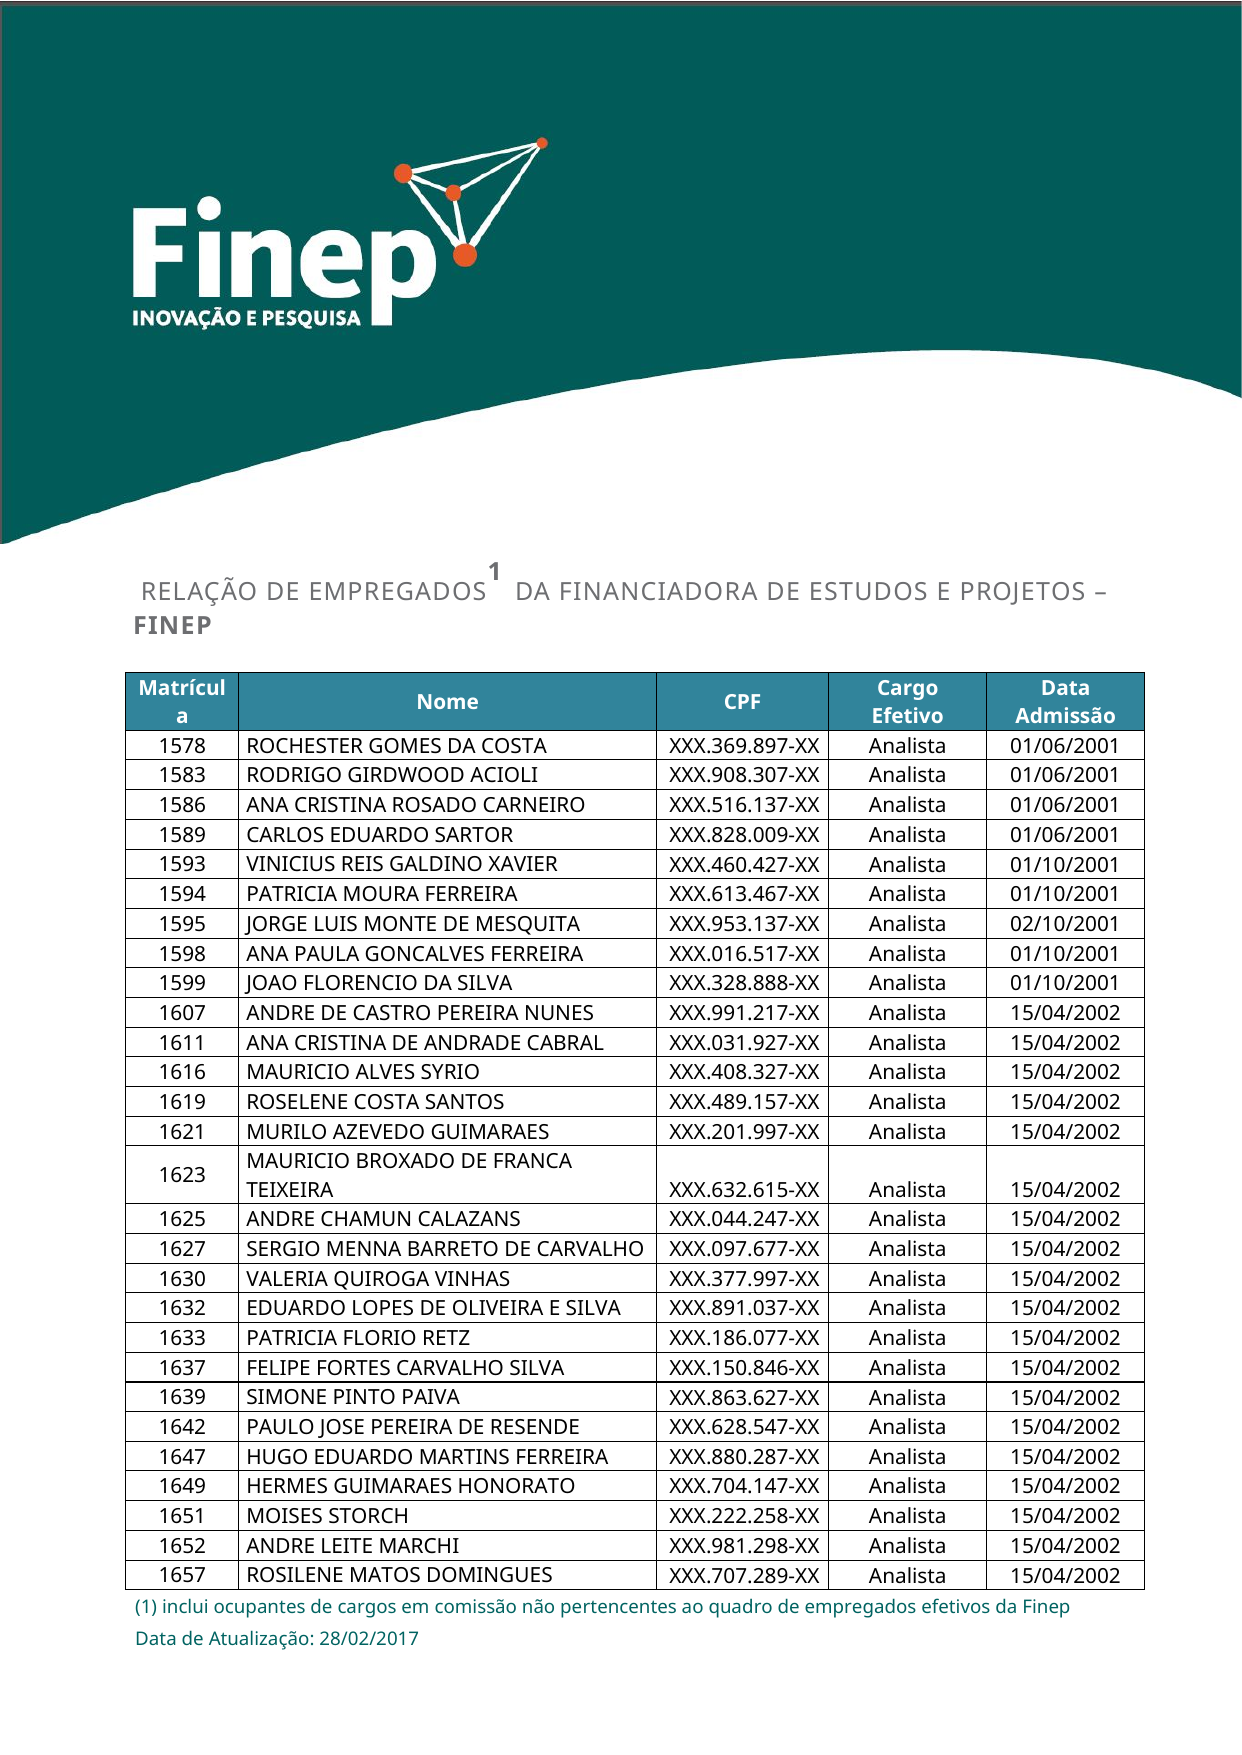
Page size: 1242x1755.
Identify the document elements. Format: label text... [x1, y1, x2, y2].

table_cell PATRICIA MOURA FERREIRA [239, 879, 656, 908]
table_cell 15/04/2002 [987, 998, 1144, 1027]
table_cell 1637 [126, 1353, 238, 1381]
table_cell Analista [829, 1471, 986, 1500]
table_cell 15/04/2002 [987, 1234, 1144, 1263]
table_cell XXX.369.897-XX [657, 731, 828, 759]
table_cell Analista [829, 1442, 986, 1470]
table_cell XXX.991.217-XX [657, 998, 828, 1027]
table_cell JOAO FLORENCIO DA SILVA [239, 968, 656, 997]
table_cell XXX.891.037-XX [657, 1293, 828, 1322]
table_cell 1633 [126, 1323, 238, 1352]
table_cell XXX.150.846-XX [657, 1353, 828, 1381]
table_cell 01/06/2001 [987, 760, 1144, 789]
table_cell 1607 [126, 998, 238, 1027]
table_cell MAURICIO ALVES SYRIO [239, 1057, 656, 1086]
table_cell XXX.016.517-XX [657, 939, 828, 967]
table_cell Analista [829, 731, 986, 759]
table_cell ANA CRISTINA DE ANDRADE CABRAL [239, 1028, 656, 1056]
table_cell XXX.953.137-XX [657, 909, 828, 937]
table_cell 1586 [126, 790, 238, 819]
table_cell VINICIUS REIS GALDINO XAVIER [239, 850, 656, 878]
table_cell ROCHESTER GOMES DA COSTA [239, 731, 656, 759]
table_cell 1642 [126, 1412, 238, 1441]
table_cell XXX.632.615-XX [657, 1146, 828, 1203]
table_cell Analista [829, 1561, 986, 1589]
table_cell XXX.097.677-XX [657, 1234, 828, 1263]
table_cell 1578 [126, 731, 238, 759]
table_cell 15/04/2002 [987, 1087, 1144, 1116]
table_header Data Admissão [987, 673, 1144, 730]
table_cell XXX.377.997-XX [657, 1264, 828, 1292]
table_cell XXX.186.077-XX [657, 1323, 828, 1352]
table_cell Analista [829, 1028, 986, 1056]
table_cell 02/10/2001 [987, 909, 1144, 937]
table_cell 1589 [126, 820, 238, 848]
table_cell MOISES STORCH [239, 1501, 656, 1530]
table_cell HUGO EDUARDO MARTINS FERREIRA [239, 1442, 656, 1470]
table_cell XXX.613.467-XX [657, 879, 828, 908]
table_cell VALERIA QUIROGA VINHAS [239, 1264, 656, 1292]
table_cell 01/10/2001 [987, 939, 1144, 967]
table_cell Analista [829, 1117, 986, 1145]
table_cell Analista [829, 1087, 986, 1116]
table_cell 1594 [126, 879, 238, 908]
table_cell 15/04/2002 [987, 1204, 1144, 1233]
table_cell Analista [829, 820, 986, 848]
table_cell 1625 [126, 1204, 238, 1233]
table_cell EDUARDO LOPES DE OLIVEIRA E SILVA [239, 1293, 656, 1322]
table_cell RODRIGO GIRDWOOD ACIOLI [239, 760, 656, 789]
table_cell 1621 [126, 1117, 238, 1145]
table_header Cargo Efetivo [829, 673, 986, 730]
table_cell XXX.460.427-XX [657, 850, 828, 878]
table_cell XXX.328.888-XX [657, 968, 828, 997]
table_cell XXX.031.927-XX [657, 1028, 828, 1056]
table_cell XXX.863.627-XX [657, 1383, 828, 1411]
table_cell Analista [829, 968, 986, 997]
table_cell 1623 [126, 1146, 238, 1203]
table_cell XXX.828.009-XX [657, 820, 828, 848]
table_cell ROSELENE COSTA SANTOS [239, 1087, 656, 1116]
table_cell Analista [829, 1323, 986, 1352]
table_cell ANDRE CHAMUN CALAZANS [239, 1204, 656, 1233]
table_cell 1583 [126, 760, 238, 789]
table_cell Analista [829, 939, 986, 967]
table_cell XXX.981.298-XX [657, 1531, 828, 1559]
table_cell 15/04/2002 [987, 1146, 1144, 1203]
table_cell MURILO AZEVEDO GUIMARAES [239, 1117, 656, 1145]
table_cell 1632 [126, 1293, 238, 1322]
table_cell 1616 [126, 1057, 238, 1086]
table_cell 1599 [126, 968, 238, 997]
table_cell Analista [829, 909, 986, 937]
table_cell XXX.408.327-XX [657, 1057, 828, 1086]
table_cell Analista [829, 1057, 986, 1086]
table_cell XXX.489.157-XX [657, 1087, 828, 1116]
table_cell XXX.908.307-XX [657, 760, 828, 789]
table_header Matrícula [126, 673, 238, 730]
table_cell 1657 [126, 1561, 238, 1589]
table_cell ROSILENE MATOS DOMINGUES [239, 1561, 656, 1589]
table_cell 15/04/2002 [987, 1028, 1144, 1056]
table_cell Analista [829, 1234, 986, 1263]
table_cell 15/04/2002 [987, 1293, 1144, 1322]
table_cell PAULO JOSE PEREIRA DE RESENDE [239, 1412, 656, 1441]
table_cell Analista [829, 998, 986, 1027]
table_cell XXX.044.247-XX [657, 1204, 828, 1233]
table_cell 1611 [126, 1028, 238, 1056]
table_cell 15/04/2002 [987, 1442, 1144, 1470]
table_cell 01/10/2001 [987, 879, 1144, 908]
table_cell 1619 [126, 1087, 238, 1116]
table_cell JORGE LUIS MONTE DE MESQUITA [239, 909, 656, 937]
table_cell ANDRE DE CASTRO PEREIRA NUNES [239, 998, 656, 1027]
table_cell 1627 [126, 1234, 238, 1263]
table_cell Analista [829, 1293, 986, 1322]
table_cell SERGIO MENNA BARRETO DE CARVALHO [239, 1234, 656, 1263]
table_cell 15/04/2002 [987, 1471, 1144, 1500]
table_cell 01/06/2001 [987, 790, 1144, 819]
table_cell XXX.707.289-XX [657, 1561, 828, 1589]
table_cell 15/04/2002 [987, 1264, 1144, 1292]
table_cell 15/04/2002 [987, 1057, 1144, 1086]
table_cell Analista [829, 1353, 986, 1381]
table_cell 15/04/2002 [987, 1383, 1144, 1411]
table_cell XXX.880.287-XX [657, 1442, 828, 1470]
table_cell Analista [829, 760, 986, 789]
table_cell Analista [829, 850, 986, 878]
table_cell 01/10/2001 [987, 850, 1144, 878]
table_cell XXX.222.258-XX [657, 1501, 828, 1530]
table_cell FELIPE FORTES CARVALHO SILVA [239, 1353, 656, 1381]
table_cell 1593 [126, 850, 238, 878]
table_cell Analista [829, 879, 986, 908]
table_cell 1647 [126, 1442, 238, 1470]
table_cell XXX.704.147-XX [657, 1471, 828, 1500]
table_cell MAURICIO BROXADO DE FRANCA TEIXEIRA [239, 1146, 656, 1203]
table_cell Analista [829, 1501, 986, 1530]
table_cell 15/04/2002 [987, 1353, 1144, 1381]
table_cell PATRICIA FLORIO RETZ [239, 1323, 656, 1352]
table_cell Analista [829, 790, 986, 819]
table_cell SIMONE PINTO PAIVA [239, 1383, 656, 1411]
table_cell 1598 [126, 939, 238, 967]
table_cell 01/06/2001 [987, 731, 1144, 759]
table_cell Analista [829, 1204, 986, 1233]
table_cell 01/10/2001 [987, 968, 1144, 997]
table_cell HERMES GUIMARAES HONORATO [239, 1471, 656, 1500]
table_cell ANA PAULA GONCALVES FERREIRA [239, 939, 656, 967]
table_cell XXX.516.137-XX [657, 790, 828, 819]
table_cell 15/04/2002 [987, 1412, 1144, 1441]
table_cell 15/04/2002 [987, 1323, 1144, 1352]
table_cell Analista [829, 1531, 986, 1559]
table_header Nome [239, 673, 656, 730]
table_cell 1651 [126, 1501, 238, 1530]
table_cell 15/04/2002 [987, 1117, 1144, 1145]
table_cell 1639 [126, 1383, 238, 1411]
table_cell Analista [829, 1146, 986, 1203]
table_cell 15/04/2002 [987, 1561, 1144, 1589]
table_cell CARLOS EDUARDO SARTOR [239, 820, 656, 848]
table_cell XXX.201.997-XX [657, 1117, 828, 1145]
table_cell XXX.628.547-XX [657, 1412, 828, 1441]
table_cell 15/04/2002 [987, 1501, 1144, 1530]
table_cell ANA CRISTINA ROSADO CARNEIRO [239, 790, 656, 819]
table_cell Analista [829, 1383, 986, 1411]
table_cell 1652 [126, 1531, 238, 1559]
table_cell ANDRE LEITE MARCHI [239, 1531, 656, 1559]
table_cell Analista [829, 1264, 986, 1292]
table_header CPF [657, 673, 828, 730]
table_cell 15/04/2002 [987, 1531, 1144, 1559]
table_cell Analista [829, 1412, 986, 1441]
table_cell 1630 [126, 1264, 238, 1292]
table_cell 1649 [126, 1471, 238, 1500]
table_cell 1595 [126, 909, 238, 937]
table_cell 01/06/2001 [987, 820, 1144, 848]
